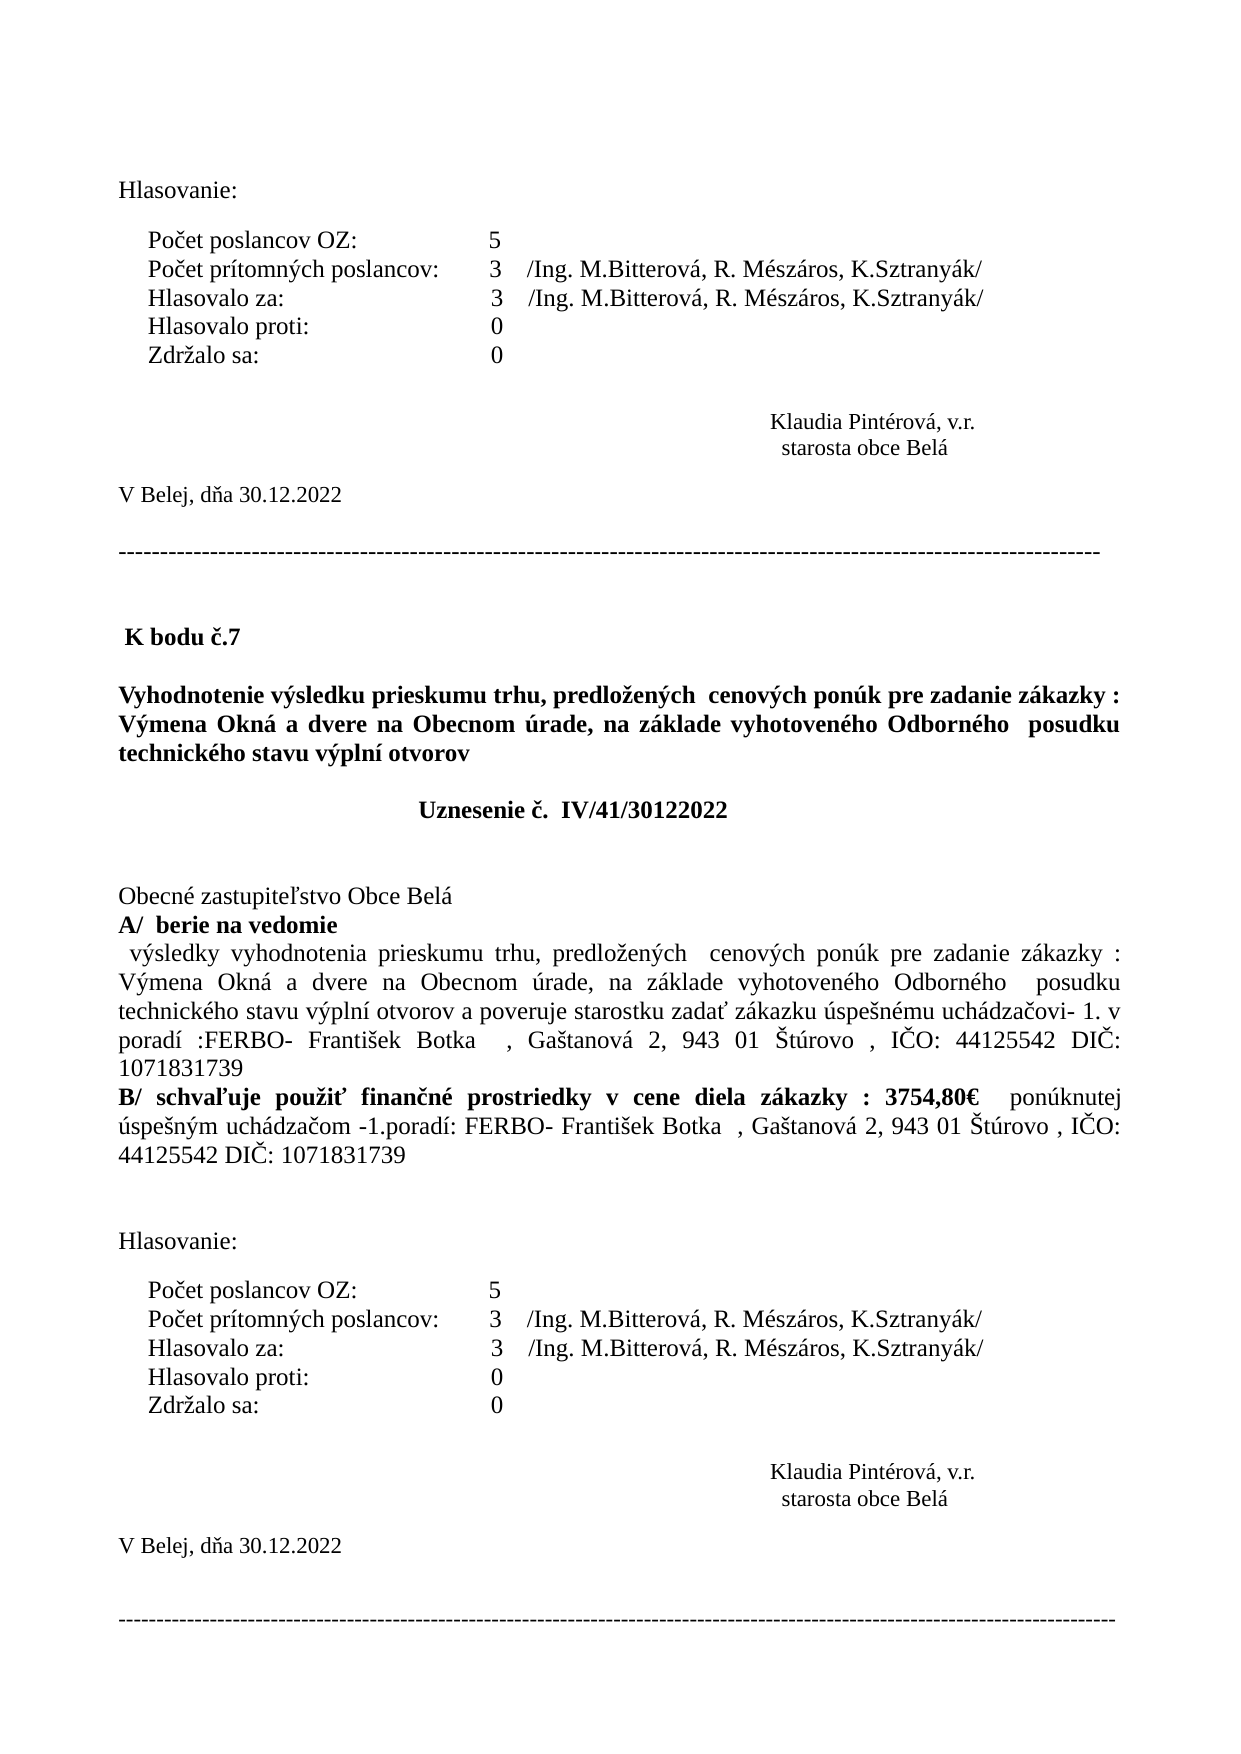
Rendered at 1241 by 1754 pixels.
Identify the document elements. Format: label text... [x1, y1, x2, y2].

text Zdržalo sa: 0 [148, 340, 1122, 369]
text starosta obce Belá [118, 1484, 1122, 1511]
text Hlasovalo za: 3 /Ing. M.Bitterová, R. Mészáros, K.Sztranyák/ [148, 1333, 1122, 1362]
text Hlasovalo proti: 0 [148, 311, 1122, 340]
list Hlasovanie: [118, 1226, 1122, 1255]
text Počet prítomných poslancov: 3 /Ing. M.Bitterová, R. Mészáros, K.Sztranyák/ [148, 1304, 1122, 1333]
list V Belej, dňa 30.12.2022 [118, 1532, 1122, 1558]
text Počet poslancov OZ: 5 [148, 1276, 1122, 1304]
text Uznesenie č. IV/41/30122022 [118, 795, 1122, 824]
text Zdržalo sa: 0 [148, 1391, 1122, 1419]
text B/ schvaľuje použiť finančné prostriedky v cene diela zákazky : 3754,80€ ponúknutej úspešným uchádzačom -1.poradí: FERBO- František Botka , Gaštanová 2, 943 01 Štúrovo , IČO: 44125542 DIČ: 1071831739 [118, 1082, 1122, 1168]
text Hlasovalo za: 3 /Ing. M.Bitterová, R. Mészáros, K.Sztranyák/ [148, 283, 1122, 311]
list K bodu č.7 [118, 623, 1122, 651]
text Obecné zastupiteľstvo Obce Belá [118, 881, 1122, 910]
text A/ berie na vedomie [118, 910, 1122, 938]
text Hlasovalo proti: 0 [148, 1362, 1122, 1391]
text výsledky vyhodnotenia prieskumu trhu, predložených cenových ponúk pre zadanie zákazky : Výmena Okná a dvere na Obecnom úrade, na základe vyhotoveného Odborného posudku technického stavu výplní otvorov a poveruje starostku zadať zákazku úspešnému uchádzačovi- 1. v poradí :FERBO- František Botka , Gaštanová 2, 943 01 Štúrovo , IČO: 44125542 DIČ: 1071831739 [118, 938, 1122, 1082]
list V Belej, dňa 30.12.2022 [118, 481, 1122, 508]
text Počet prítomných poslancov: 3 /Ing. M.Bitterová, R. Mészáros, K.Sztranyák/ [148, 254, 1122, 283]
text Vyhodnotenie výsledku prieskumu trhu, predložených cenových ponúk pre zadanie zákazky : Výmena Okná a dvere na Obecnom úrade, na základe vyhotoveného Odborného posudku technického stavu výplní otvorov [118, 680, 1122, 766]
list Hlasovanie: [118, 176, 1122, 204]
list ---------------------------------------------------------------------------------------------------------------------- [118, 536, 1122, 565]
text starosta obce Belá [118, 434, 1122, 461]
text Počet poslancov OZ: 5 [148, 225, 1122, 254]
text Klaudia Pintérová, v.r. [118, 408, 1122, 434]
text Klaudia Pintérová, v.r. [118, 1458, 1122, 1484]
text ----------------------------------------------------------------------------------------------------------------------------------- [118, 1605, 1122, 1632]
